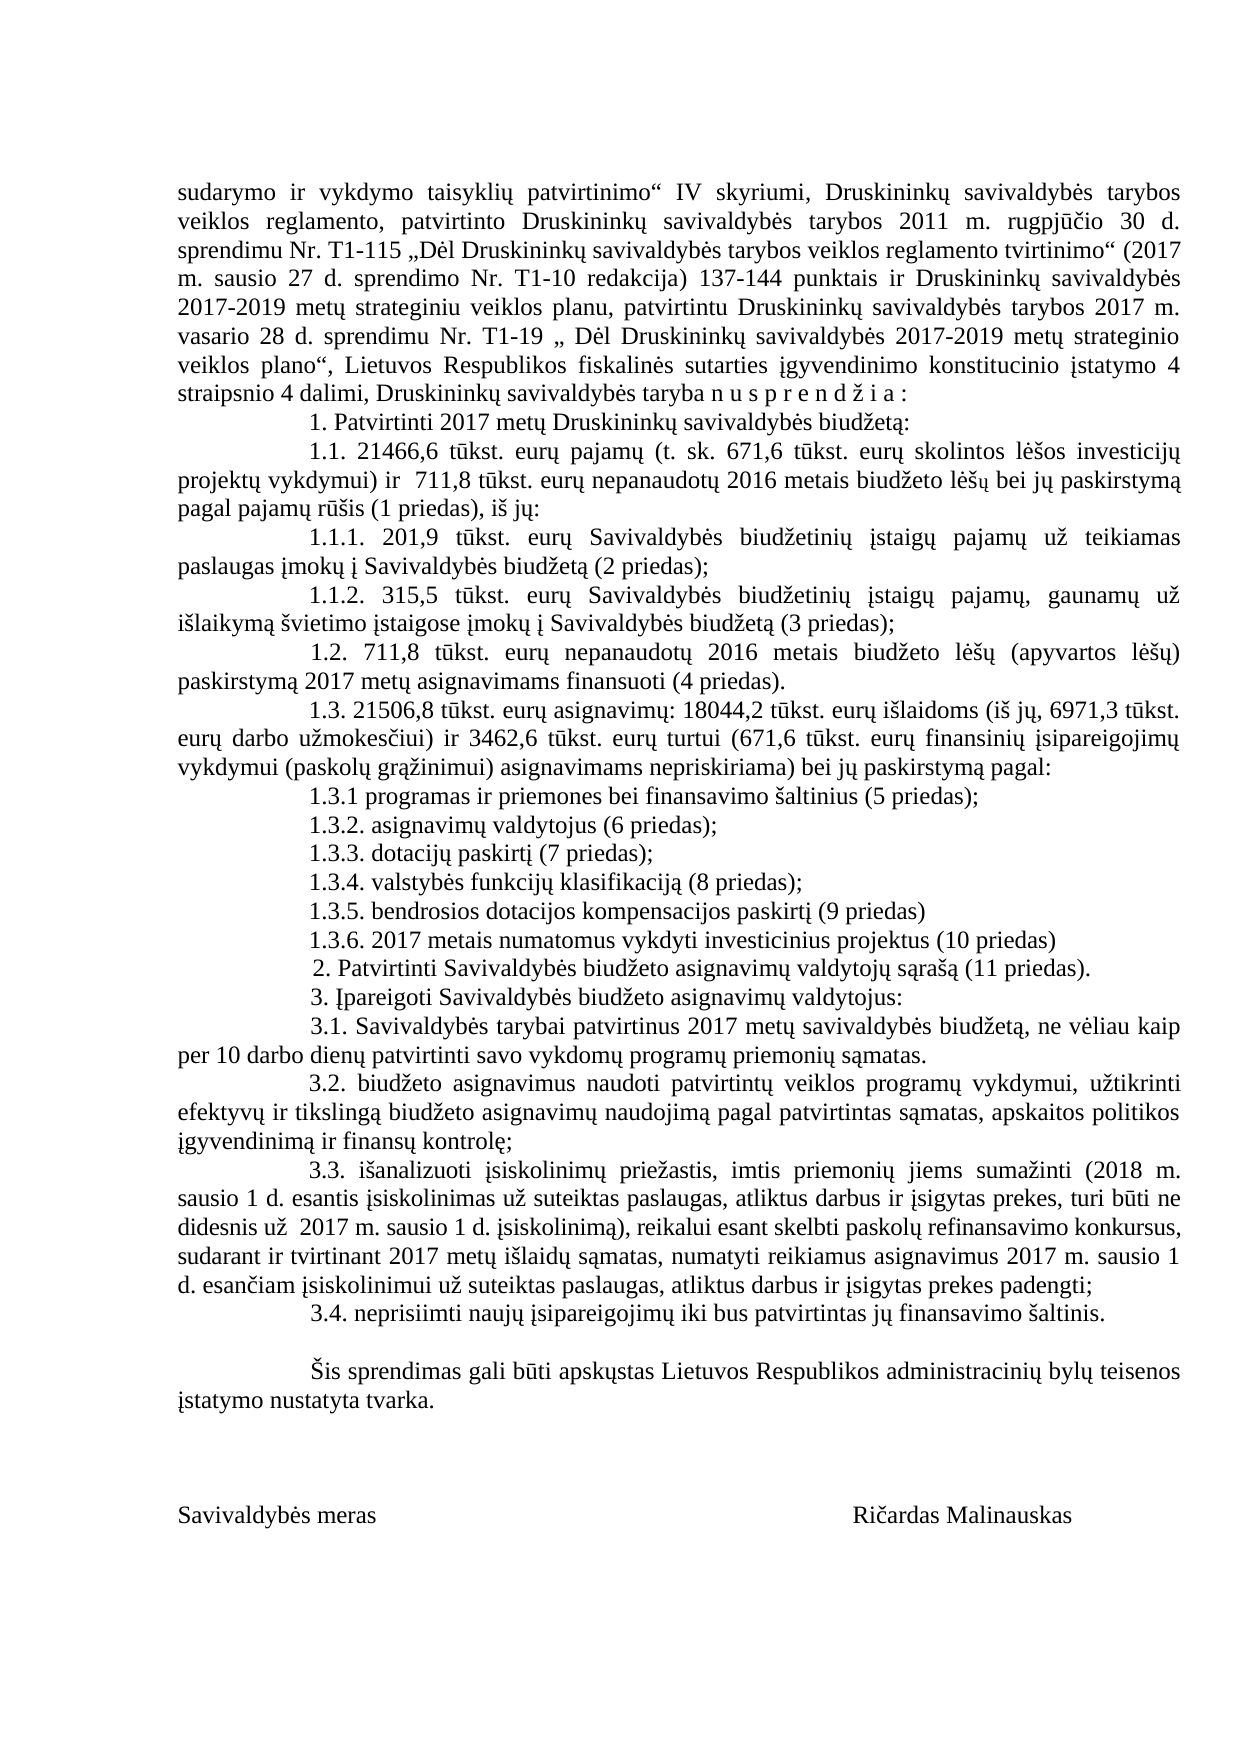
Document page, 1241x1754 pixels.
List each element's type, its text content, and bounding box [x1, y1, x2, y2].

text Šis sprendimas gali būti apskųstas Lietuvos Respublikos administracinių bylų teisenos įstatymo nustatyta tvarka. [177, 1356, 1181, 1413]
text 1.1.1. 201,9 tūkst. eurų Savivaldybės biudžetinių įstaigų pajamų už teikiamas paslaugas įmokų į Savivaldybės biudžetą (2 priedas); [177, 522, 1181, 580]
text 1.3.6. 2017 metais numatomus vykdyti investicinius projektus (10 priedas) [177, 925, 1181, 953]
text 1.3.3. dotacijų paskirtį (7 priedas); [177, 838, 1181, 867]
text 1. Patvirtinti 2017 metų Druskininkų savivaldybės biudžetą: [177, 407, 1181, 436]
text 1.3.4. valstybės funkcijų klasifikaciją (8 priedas); [177, 867, 1181, 896]
text 1.3. 21506,8 tūkst. eurų asignavimų: 18044,2 tūkst. eurų išlaidoms (iš jų, 6971,3 tūkst. eurų darbo užmokesčiui) ir 3462,6 tūkst. eurų turtui (671,6 tūkst. eurų finansinių įsipareigojimų vykdymui (paskolų grąžinimui) asignavimams nepriskiriama) bei jų paskirstymą pagal: [177, 695, 1181, 781]
text 1.1. 21466,6 tūkst. eurų pajamų (t. sk. 671,6 tūkst. eurų skolintos lėšos investicijų projektų vykdymui) ir 711,8 tūkst. eurų nepanaudotų 2016 metais biudžeto lėšų bei jų paskirstymą pagal pajamų rūšis (1 priedas), iš jų: [177, 436, 1181, 522]
text 1.3.5. bendrosios dotacijos kompensacijos paskirtį (9 priedas) [177, 896, 1181, 925]
text 3.2. biudžeto asignavimus naudoti patvirtintų veiklos programų vykdymui, užtikrinti efektyvų ir tikslingą biudžeto asignavimų naudojimą pagal patvirtintas sąmatas, apskaitos politikos įgyvendinimą ir finansų kontrolę; [177, 1068, 1181, 1155]
text Savivaldybės meras Ričardas Malinauskas [177, 1500, 1181, 1528]
text 3.3. išanalizuoti įsiskolinimų priežastis, imtis priemonių jiems sumažinti (2018 m. sausio 1 d. esantis įsiskolinimas už suteiktas paslaugas, atliktus darbus ir įsigytas prekes, turi būti ne didesnis už 2017 m. sausio 1 d. įsiskolinimą), reikalui esant skelbti paskolų refinansavimo konkursus, sudarant ir tvirtinant 2017 metų išlaidų sąmatas, numatyti reikiamus asignavimus 2017 m. sausio 1 d. esančiam įsiskolinimui už suteiktas paslaugas, atliktus darbus ir įsigytas prekes padengti; [177, 1155, 1181, 1298]
text sudarymo ir vykdymo taisyklių patvirtinimo“ IV skyriumi, Druskininkų savivaldybės tarybos veiklos reglamento, patvirtinto Druskininkų savivaldybės tarybos 2011 m. rugpjūčio 30 d. sprendimu Nr. T1-115 „Dėl Druskininkų savivaldybės tarybos veiklos reglamento tvirtinimo“ (2017 m. sausio 27 d. sprendimo Nr. T1-10 redakcija) 137-144 punktais ir Druskininkų savivaldybės 2017-2019 metų strateginiu veiklos planu, patvirtintu Druskininkų savivaldybės tarybos 2017 m. vasario 28 d. sprendimu Nr. T1-19 „ Dėl Druskininkų savivaldybės 2017-2019 metų strateginio veiklos plano“, Lietuvos Respublikos fiskalinės sutarties įgyvendinimo konstitucinio įstatymo 4 straipsnio 4 dalimi, Druskininkų savivaldybės taryba n u s p r e n d ž i a : [177, 177, 1181, 407]
text 1.3.2. asignavimų valdytojus (6 priedas); [177, 810, 1181, 838]
text 3.1. Savivaldybės tarybai patvirtinus 2017 metų savivaldybės biudžetą, ne vėliau kaip per 10 darbo dienų patvirtinti savo vykdomų programų priemonių sąmatas. [177, 1011, 1181, 1068]
text 3.4. neprisiimti naujų įsipareigojimų iki bus patvirtintas jų finansavimo šaltinis. [177, 1298, 1181, 1327]
text 1.3.1 programas ir priemones bei finansavimo šaltinius (5 priedas); [177, 781, 1181, 810]
text 3. Įpareigoti Savivaldybės biudžeto asignavimų valdytojus: [177, 982, 1181, 1011]
text 2. Patvirtinti Savivaldybės biudžeto asignavimų valdytojų sąrašą (11 priedas). [177, 953, 1181, 982]
text 1.1.2. 315,5 tūkst. eurų Savivaldybės biudžetinių įstaigų pajamų, gaunamų už išlaikymą švietimo įstaigose įmokų į Savivaldybės biudžetą (3 priedas); [177, 580, 1181, 637]
text 1.2. 711,8 tūkst. eurų nepanaudotų 2016 metais biudžeto lėšų (apyvartos lėšų) paskirstymą 2017 metų asignavimams finansuoti (4 priedas). [177, 637, 1181, 695]
